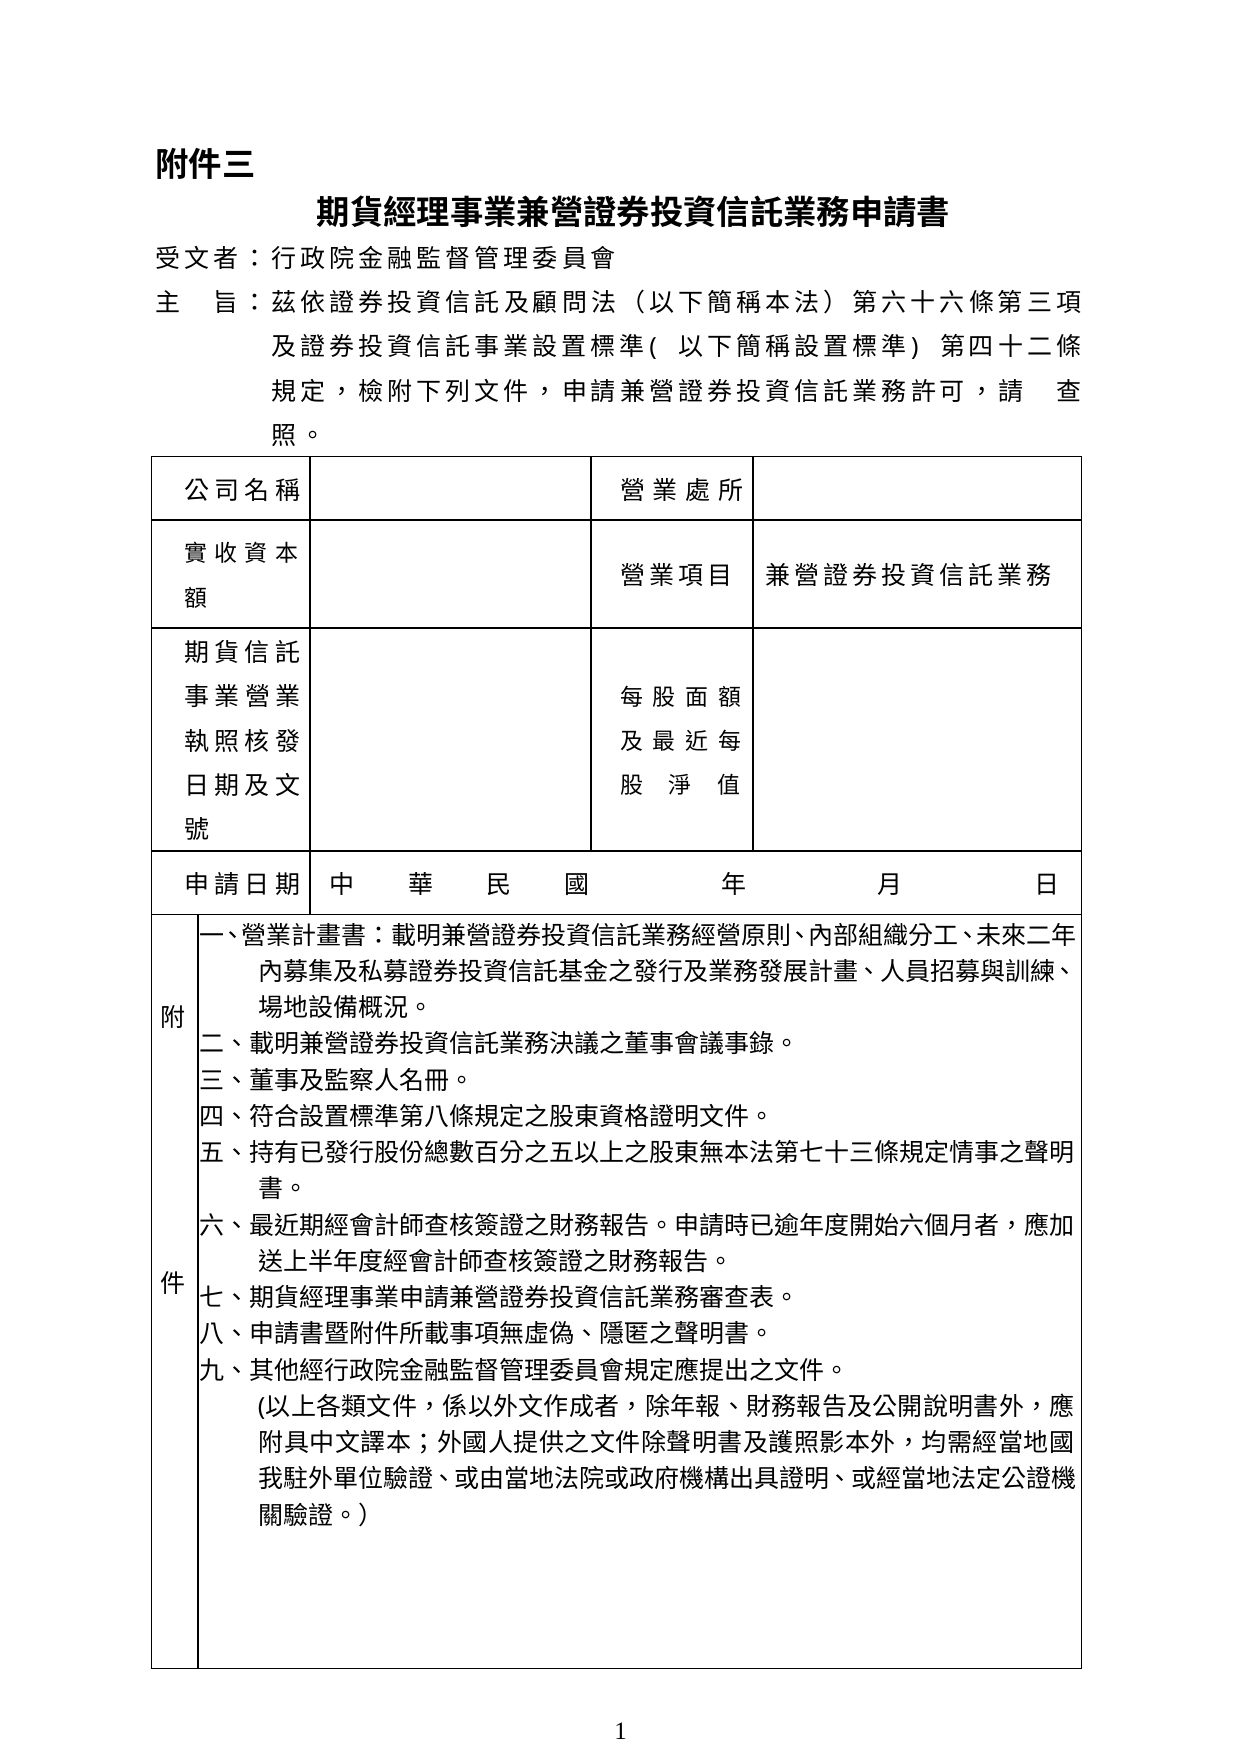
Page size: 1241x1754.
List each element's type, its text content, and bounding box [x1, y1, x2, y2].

subtitle 附件三 [155, 138, 1085, 186]
table_cell 營業項目 [592, 521, 752, 627]
table_cell [754, 629, 1081, 850]
table_cell 實收資本額 [152, 521, 309, 627]
table_cell 期貨信託事業營業執照核發日期及文號 [152, 629, 309, 850]
table_header [754, 457, 1081, 519]
table_cell [311, 629, 590, 850]
table_cell 一、營業計畫書：載明兼營證券投資信託業務經營原則、內部組織分工、未來二年內募集及私募證券投資信託基金之發行及業務發展計畫、人員招募與訓練、場地設備概況。 二、載明兼營證券投資信託業務決議之董事會議事錄。 三、董事及監察人名冊。 四、符合設置標準第八條規定之股東資格證明文件。 五、持有已發行股份總數百分之五以上之股東無本法第七十三條規定情事之聲明書。 六、最近期經會計師查核簽證之財務報告。申請時已逾年度開始六個月者，應加送上半年度經會計師查核簽證之財務報告。 七、期貨經理事業申請兼營證券投資信託業務審查表。 八、申請書暨附件所載事項無虛偽、隱匿之聲明書。 九、其他經行政院金融監督管理委員會規定應提出之文件。 (以上各類文件，係以外文作成者，除年報、財務報告及公開說明書外，應附具中文譯本；外國人提供之文件除聲明書及護照影本外，均需經當地國我駐外單位驗證、或由當地法院或政府機構出具證明、或經當地法定公證機關驗證。） [199, 915, 1081, 1668]
table_cell 每股面額及最近每股淨值 [592, 629, 752, 850]
table_header 公司名稱 [152, 457, 309, 519]
table_cell 附 件 [152, 915, 197, 1668]
table_header [311, 457, 590, 519]
subtitle 受文者：行政院金融監督管理委員會 [155, 234, 1085, 279]
table_cell [311, 521, 590, 627]
text 主 旨：茲依證券投資信託及顧問法（以下簡稱本法）第六十六條第三項及證券投資信託事業設置標準(以下簡稱設置標準)第四十二條規定，檢附下列文件，申請兼營證券投資信託業務許可，請 查照。 [155, 279, 1085, 456]
table_cell 兼營證券投資信託業務 [754, 521, 1081, 627]
table_header 營業處所 [592, 457, 752, 519]
table_cell 中華民國 年 月 日 [311, 852, 1081, 913]
table_cell 申請日期 [152, 852, 309, 913]
subtitle 期貨經理事業兼營證券投資信託業務申請書 [155, 186, 1085, 234]
